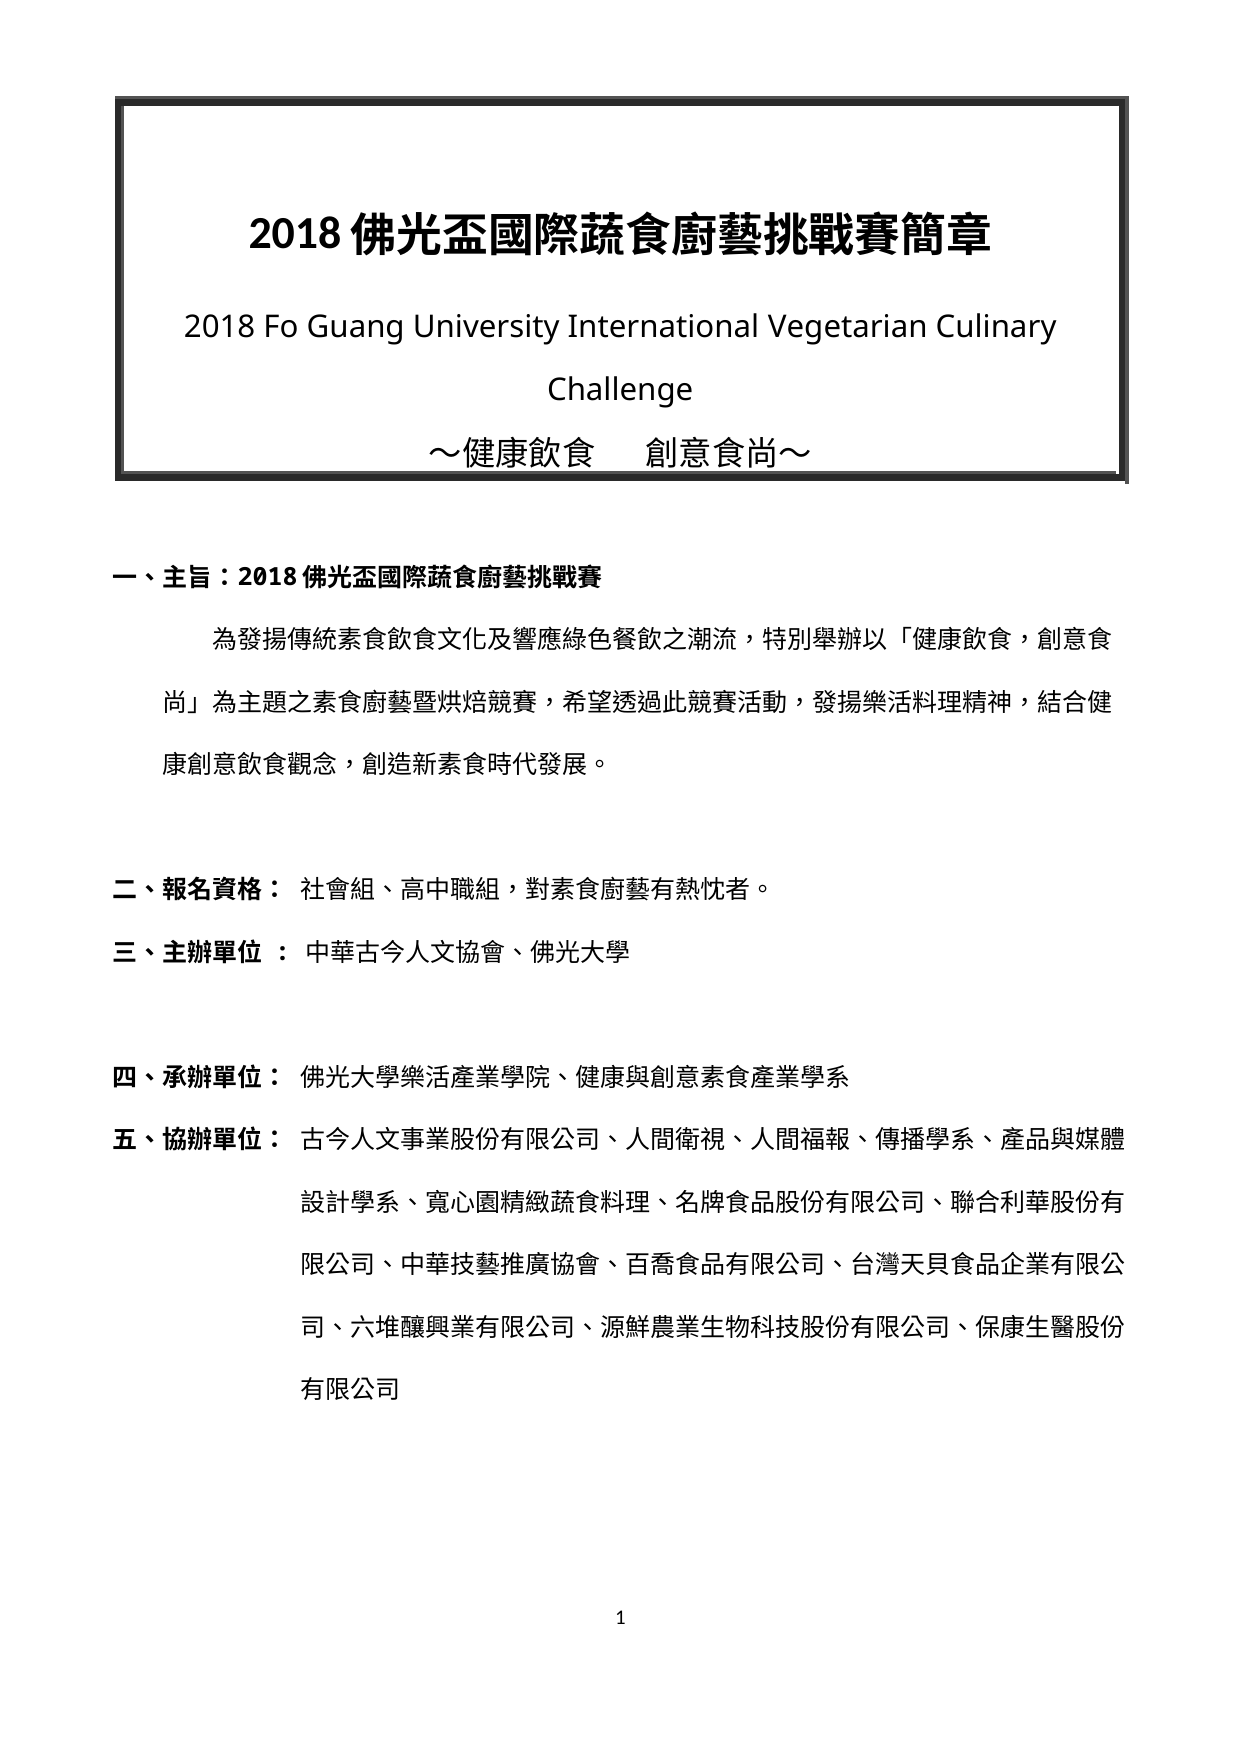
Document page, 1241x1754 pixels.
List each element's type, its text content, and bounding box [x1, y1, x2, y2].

text 為發揚傳統素食飲食文化及響應綠色餐飲之潮流，特別舉辦以「健康飲食，創意食尚」為主題之素食廚藝暨烘焙競賽，希望透過此競賽活動，發揚樂活料理精神，結合健康創意飲食觀念，創造新素食時代發展。 [162, 596, 1128, 784]
text 五、協辦單位： 古今人文事業股份有限公司、人間衛視、人間福報、傳播學系、產品與媒體設計學系、寬心園精緻蔬食料理、名牌食品股份有限公司、聯合利華股份有限公司、中華技藝推廣協會、百喬食品有限公司、台灣天貝食品企業有限公司、六堆釀興業有限公司、源鮮農業生物科技股份有限公司、保康生醫股份有限公司 [112, 1096, 1128, 1409]
text 四、承辦單位： 佛光大學樂活產業學院、健康與創意素食產業學系 [112, 1034, 1128, 1096]
table_header 2018佛光盃國際蔬食廚藝挑戰賽簡章 2018 Fo Guang University International Vegetarian Culinary Challenge ～健康飲食 創意食尚～ [124, 109, 1116, 471]
text 二、報名資格： 社會組、高中職組，對素食廚藝有熱忱者。 [112, 846, 1128, 909]
text 一、主旨：2018佛光盃國際蔬食廚藝挑戰賽 [112, 534, 1128, 596]
text 三、主辦單位 : 中華古今人文協會、佛光大學 [112, 909, 1128, 971]
